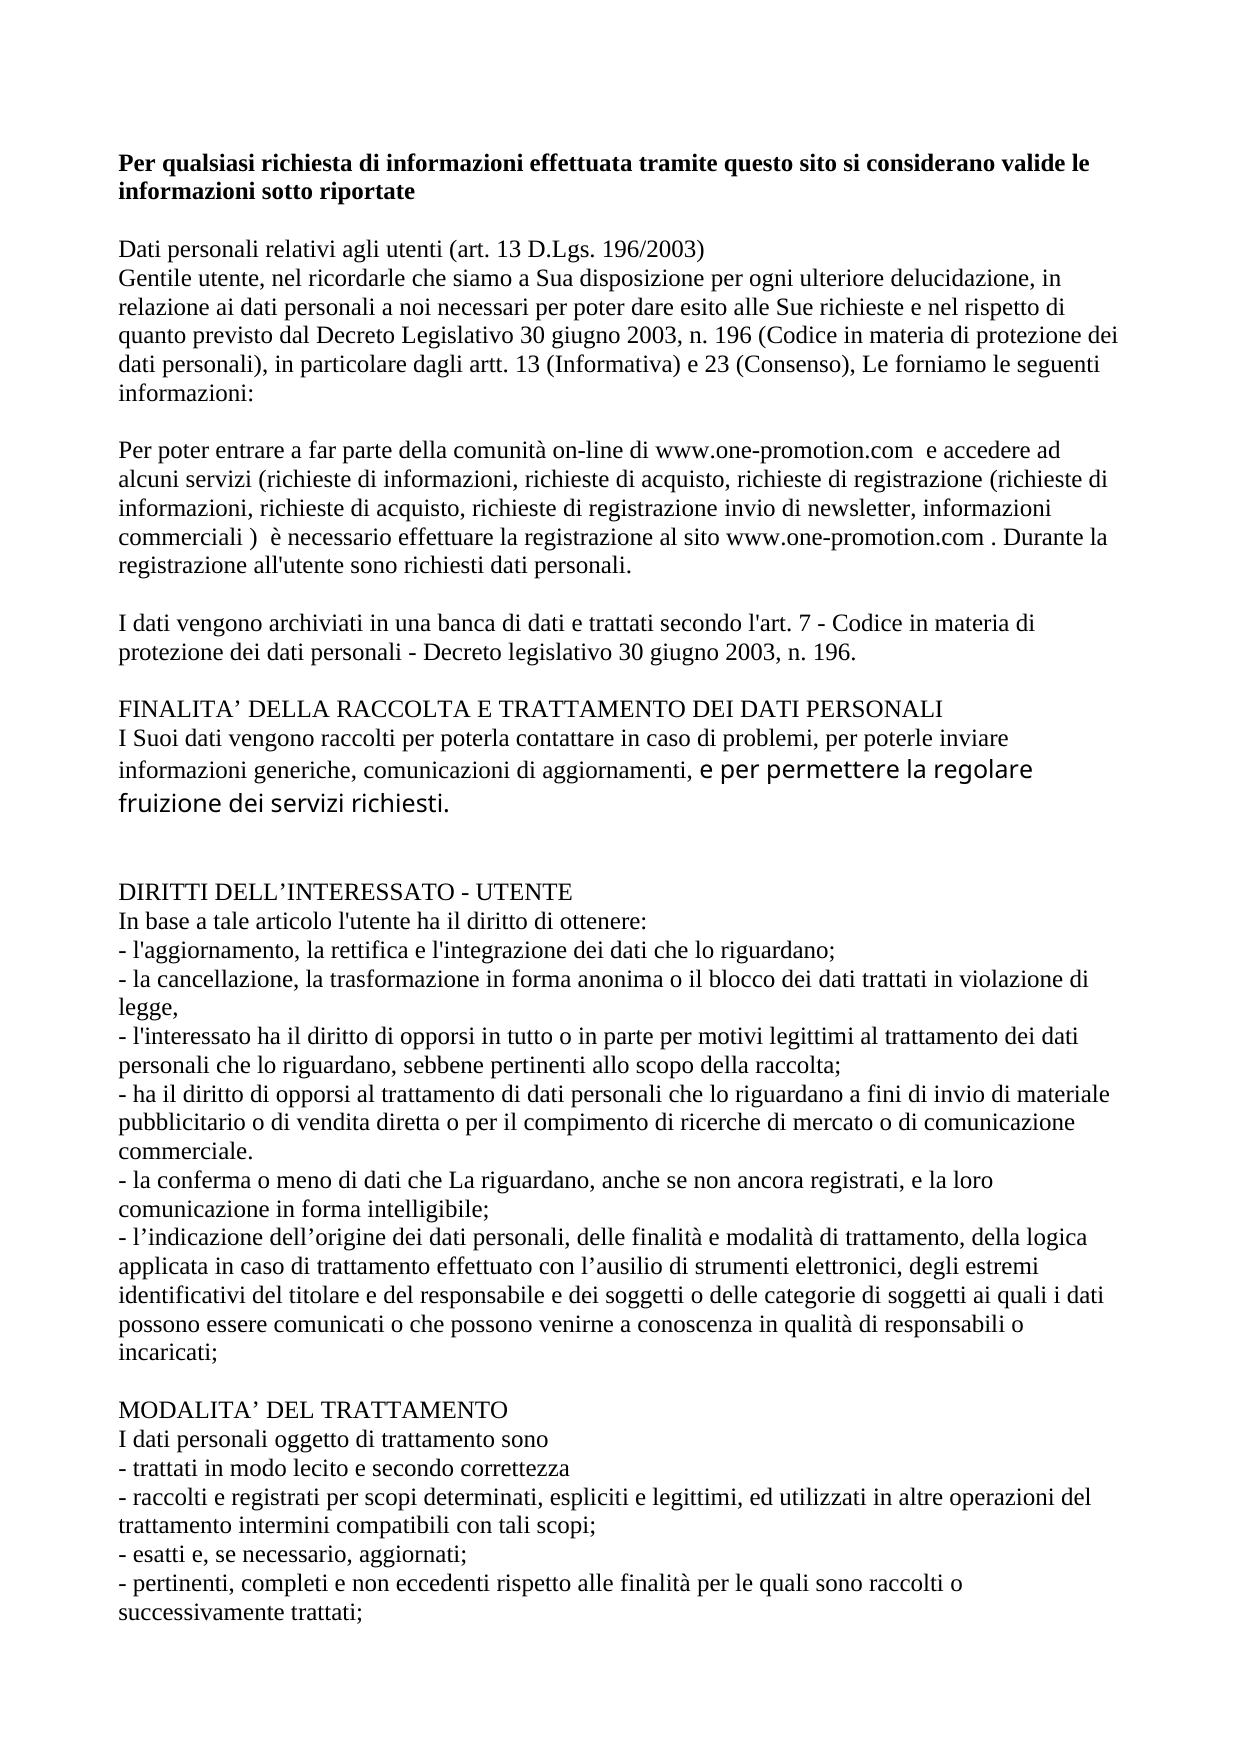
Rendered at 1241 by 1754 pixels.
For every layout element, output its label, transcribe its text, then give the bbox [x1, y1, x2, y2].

text Dati personali relativi agli utenti (art. 13 D.Lgs. 196/2003) Gentile utente, nel ricordarle che siamo a Sua disposizione per ogni ulteriore delucidazione, in relazione ai dati personali a noi necessari per poter dare esito alle Sue richieste e nel rispetto di quanto previsto dal Decreto Legislativo 30 giugno 2003, n. 196 (Codice in materia di protezione dei dati personali), in particolare dagli artt. 13 (Informativa) e 23 (Consenso), Le forniamo le seguenti informazioni: Per poter entrare a far parte della comunità on-line di www.one-promotion.com e accedere ad alcuni servizi (richieste di informazioni, richieste di acquisto, richieste di registrazione (richieste di informazioni, richieste di acquisto, richieste di registrazione invio di newsletter, informazioni commerciali ) è necessario effettuare la registrazione al sito www.one-promotion.com . Durante la registrazione all'utente sono richiesti dati personali. I dati vengono archiviati in una banca di dati e trattati secondo l'art. 7 - Codice in materia di protezione dei dati personali - Decreto legislativo 30 giugno 2003, n. 196. FINALITA’ DELLA RACCOLTA E TRATTAMENTO DEI DATI PERSONALI I Suoi dati vengono raccolti per poterla contattare in caso di problemi, per poterle inviare informazioni generiche, comunicazioni di aggiornamenti, e per permettere la regolare fruizione dei servizi richiesti. DIRITTI DELL’INTERESSATO - UTENTE In base a tale articolo l'utente ha il diritto di ottenere: - l'aggiornamento, la rettifica e l'integrazione dei dati che lo riguardano; - la cancellazione, la trasformazione in forma anonima o il blocco dei dati trattati in violazione di legge, - l'interessato ha il diritto di opporsi in tutto o in parte per motivi legittimi al trattamento dei dati personali che lo riguardano, sebbene pertinenti allo scopo della raccolta; - ha il diritto di opporsi al trattamento di dati personali che lo riguardano a fini di invio di materiale pubblicitario o di vendita diretta o per il compimento di ricerche di mercato o di comunicazione commerciale. - la conferma o meno di dati che La riguardano, anche se non ancora registrati, e la loro comunicazione in forma intelligibile; - l’indicazione dell’origine dei dati personali, delle finalità e modalità di trattamento, della logica applicata in caso di trattamento effettuato con l’ausilio di strumenti elettronici, degli estremi identificativi del titolare e del responsabile e dei soggetti o delle categorie di soggetti ai quali i dati possono essere comunicati o che possono venirne a conoscenza in qualità di responsabili o incaricati; [118, 234, 1122, 1366]
text MODALITA’ DEL TRATTAMENTO I dati personali oggetto di trattamento sono - trattati in modo lecito e secondo correttezza - raccolti e registrati per scopi determinati, espliciti e legittimi, ed utilizzati in altre operazioni del trattamento intermini compatibili con tali scopi; - esatti e, se necessario, aggiornati; - pertinenti, completi e non eccedenti rispetto alle finalità per le quali sono raccolti o successivamente trattati; [118, 1395, 1122, 1625]
text Per qualsiasi richiesta di informazioni effettuata tramite questo sito si considerano valide le informazioni sotto riportate [118, 148, 1122, 205]
